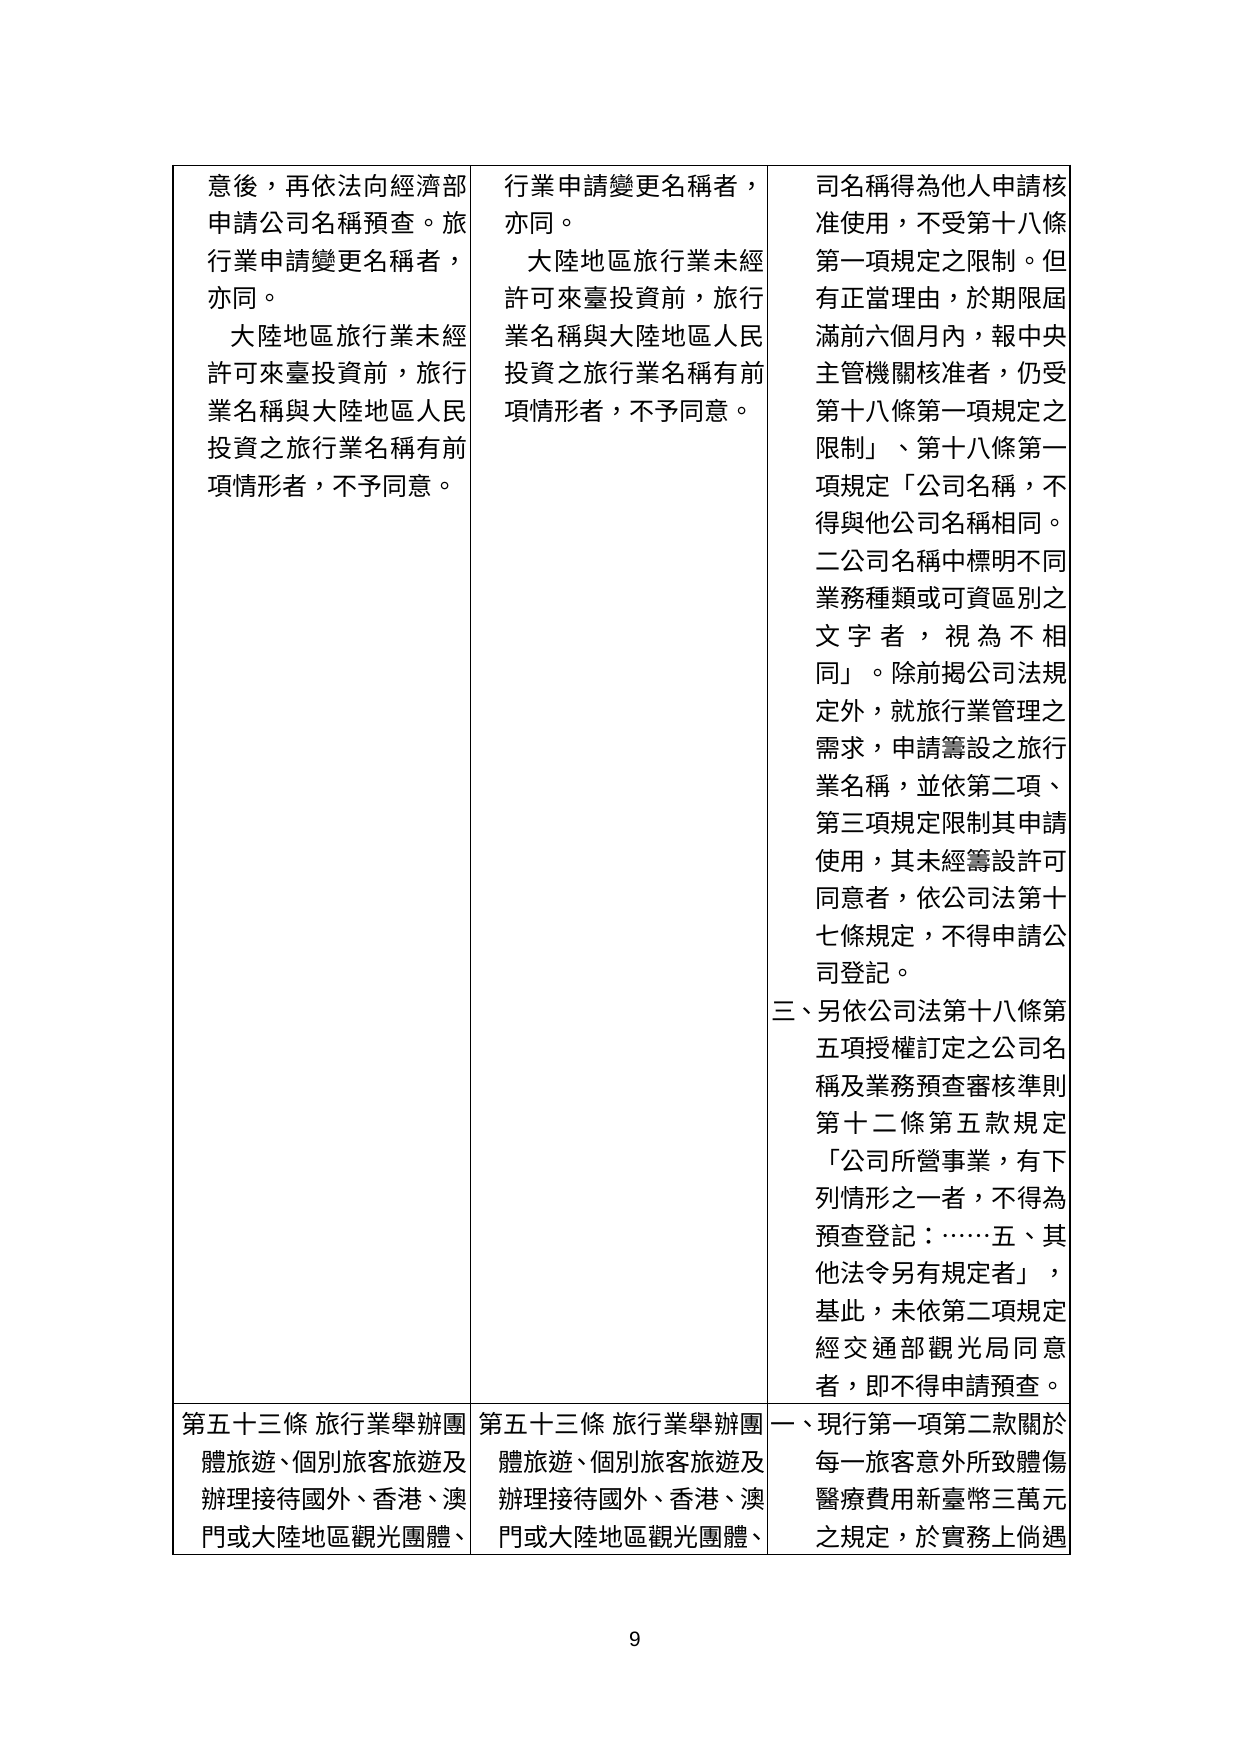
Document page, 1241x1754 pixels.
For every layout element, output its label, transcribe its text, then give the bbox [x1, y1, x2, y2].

table_cell 司名稱得為他人申請核准使用，不受第十八條第一項規定之限制。但有正當理由，於期限屆滿前六個月內，報中央主管機關核准者，仍受第十八條第一項規定之限制」、第十八條第一項規定「公司名稱，不得與他公司名稱相同。二公司名稱中標明不同業務種類或可資區別之文字者，視為不相同」。除前揭公司法規定外，就旅行業管理之需求，申請籌設之旅行業名稱，並依第二項、第三項規定限制其申請使用，其未經籌設許可同意者，依公司法第十七條規定，不得申請公司登記。 三、另依公司法第十八條第五項授權訂定之公司名稱及業務預查審核準則第十二條第五款規定「公司所營事業，有下列情形之一者，不得為預查登記：……五、其他法令另有規定者」，基此，未依第二項規定經交通部觀光局同意者，即不得申請預查。 [768, 166, 1069, 1403]
table_cell 行業申請變更名稱者，亦同。 大陸地區旅行業未經許可來臺投資前，旅行業名稱與大陸地區人民投資之旅行業名稱有前項情形者，不予同意。 [471, 166, 767, 1403]
table_cell 一、現行第一項第二款關於每一旅客意外所致體傷醫療費用新臺幣三萬元之規定，於實務上倘遇 [768, 1404, 1069, 1554]
table_cell 第五十三條 旅行業舉辦團體旅遊、個別旅客旅遊及辦理接待國外、香港、澳門或大陸地區觀光團體、 [174, 1404, 470, 1554]
table_cell 意後，再依法向經濟部申請公司名稱預查。旅行業申請變更名稱者，亦同。 大陸地區旅行業未經許可來臺投資前，旅行業名稱與大陸地區人民投資之旅行業名稱有前項情形者，不予同意。 [174, 166, 470, 1403]
table_cell 第五十三條 旅行業舉辦團體旅遊、個別旅客旅遊及辦理接待國外、香港、澳門或大陸地區觀光團體、 [471, 1404, 767, 1554]
